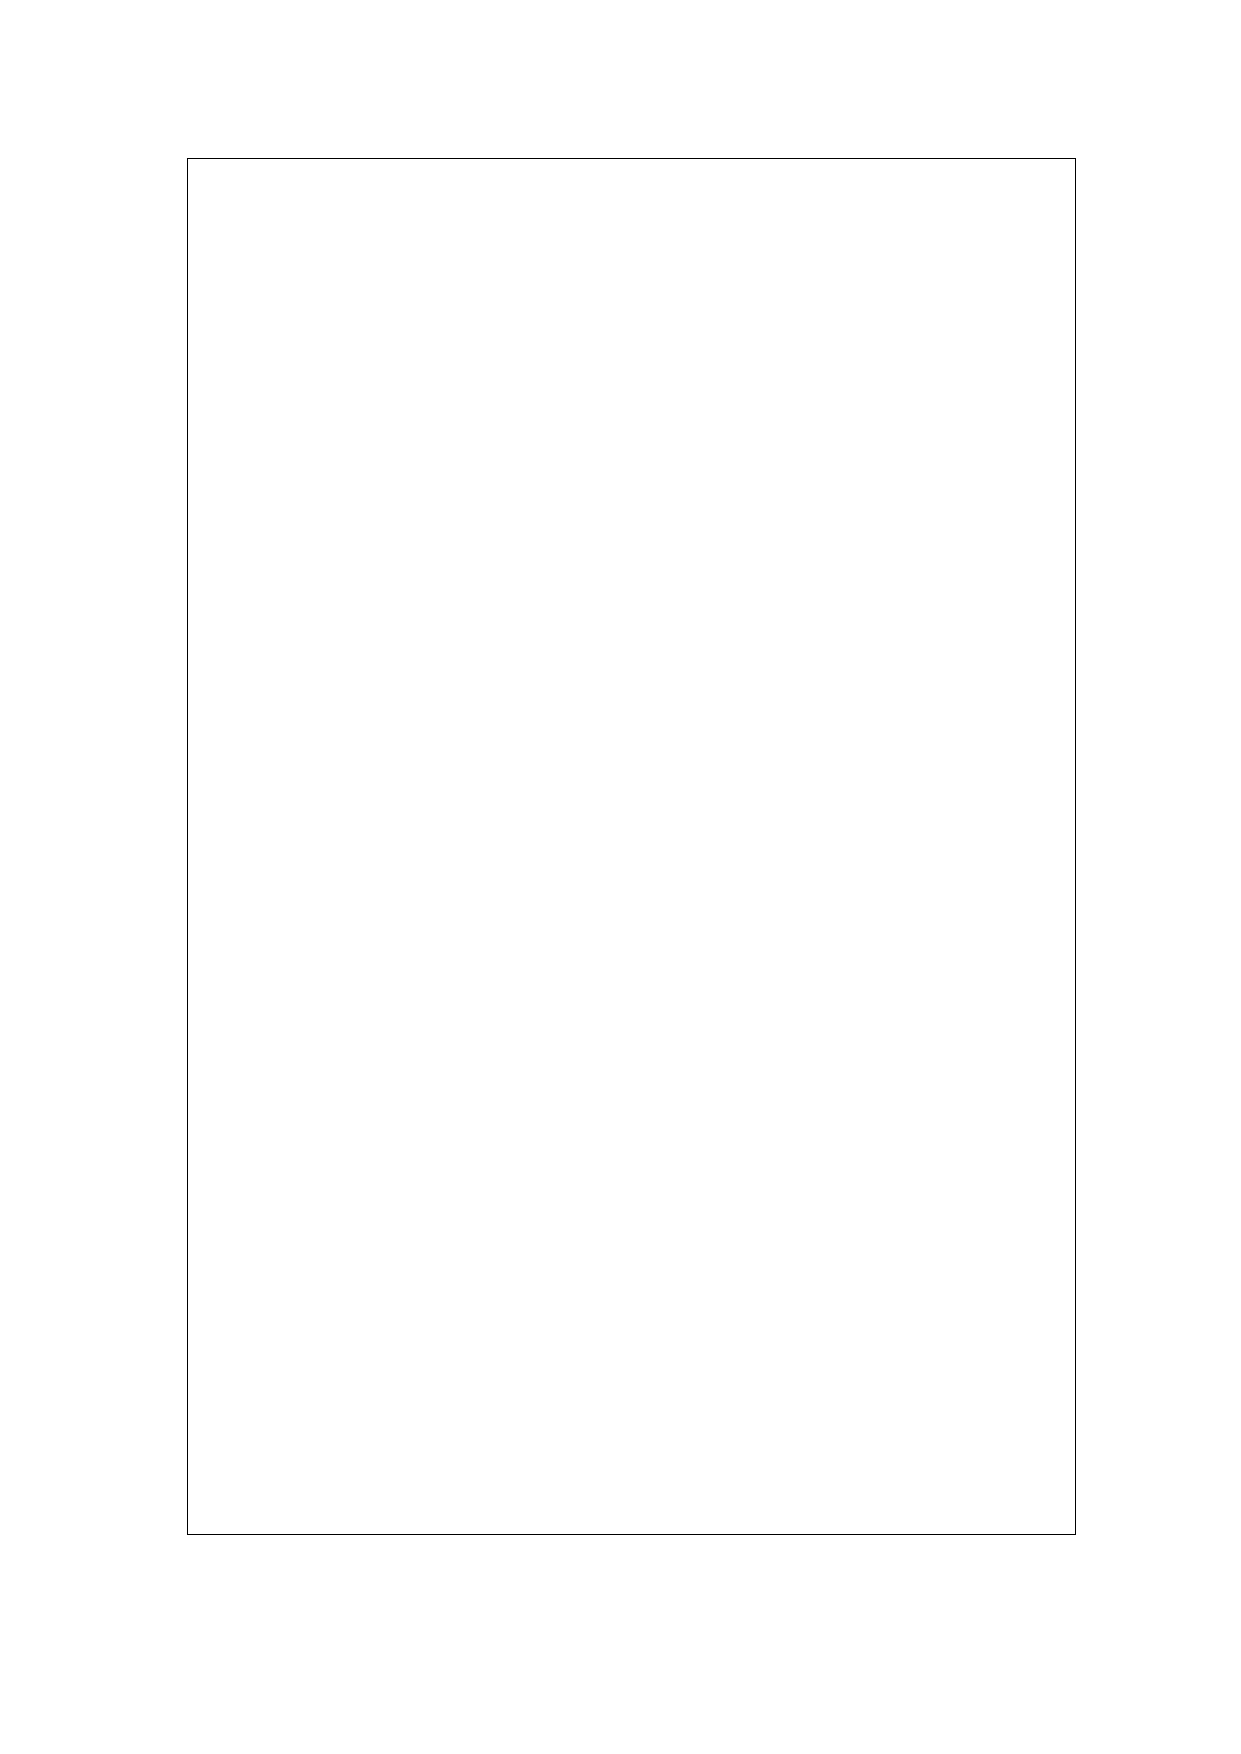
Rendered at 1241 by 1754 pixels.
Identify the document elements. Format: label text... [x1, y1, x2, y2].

table_cell 請依該生原班級上課情況敘述 [188, 159, 1075, 1534]
